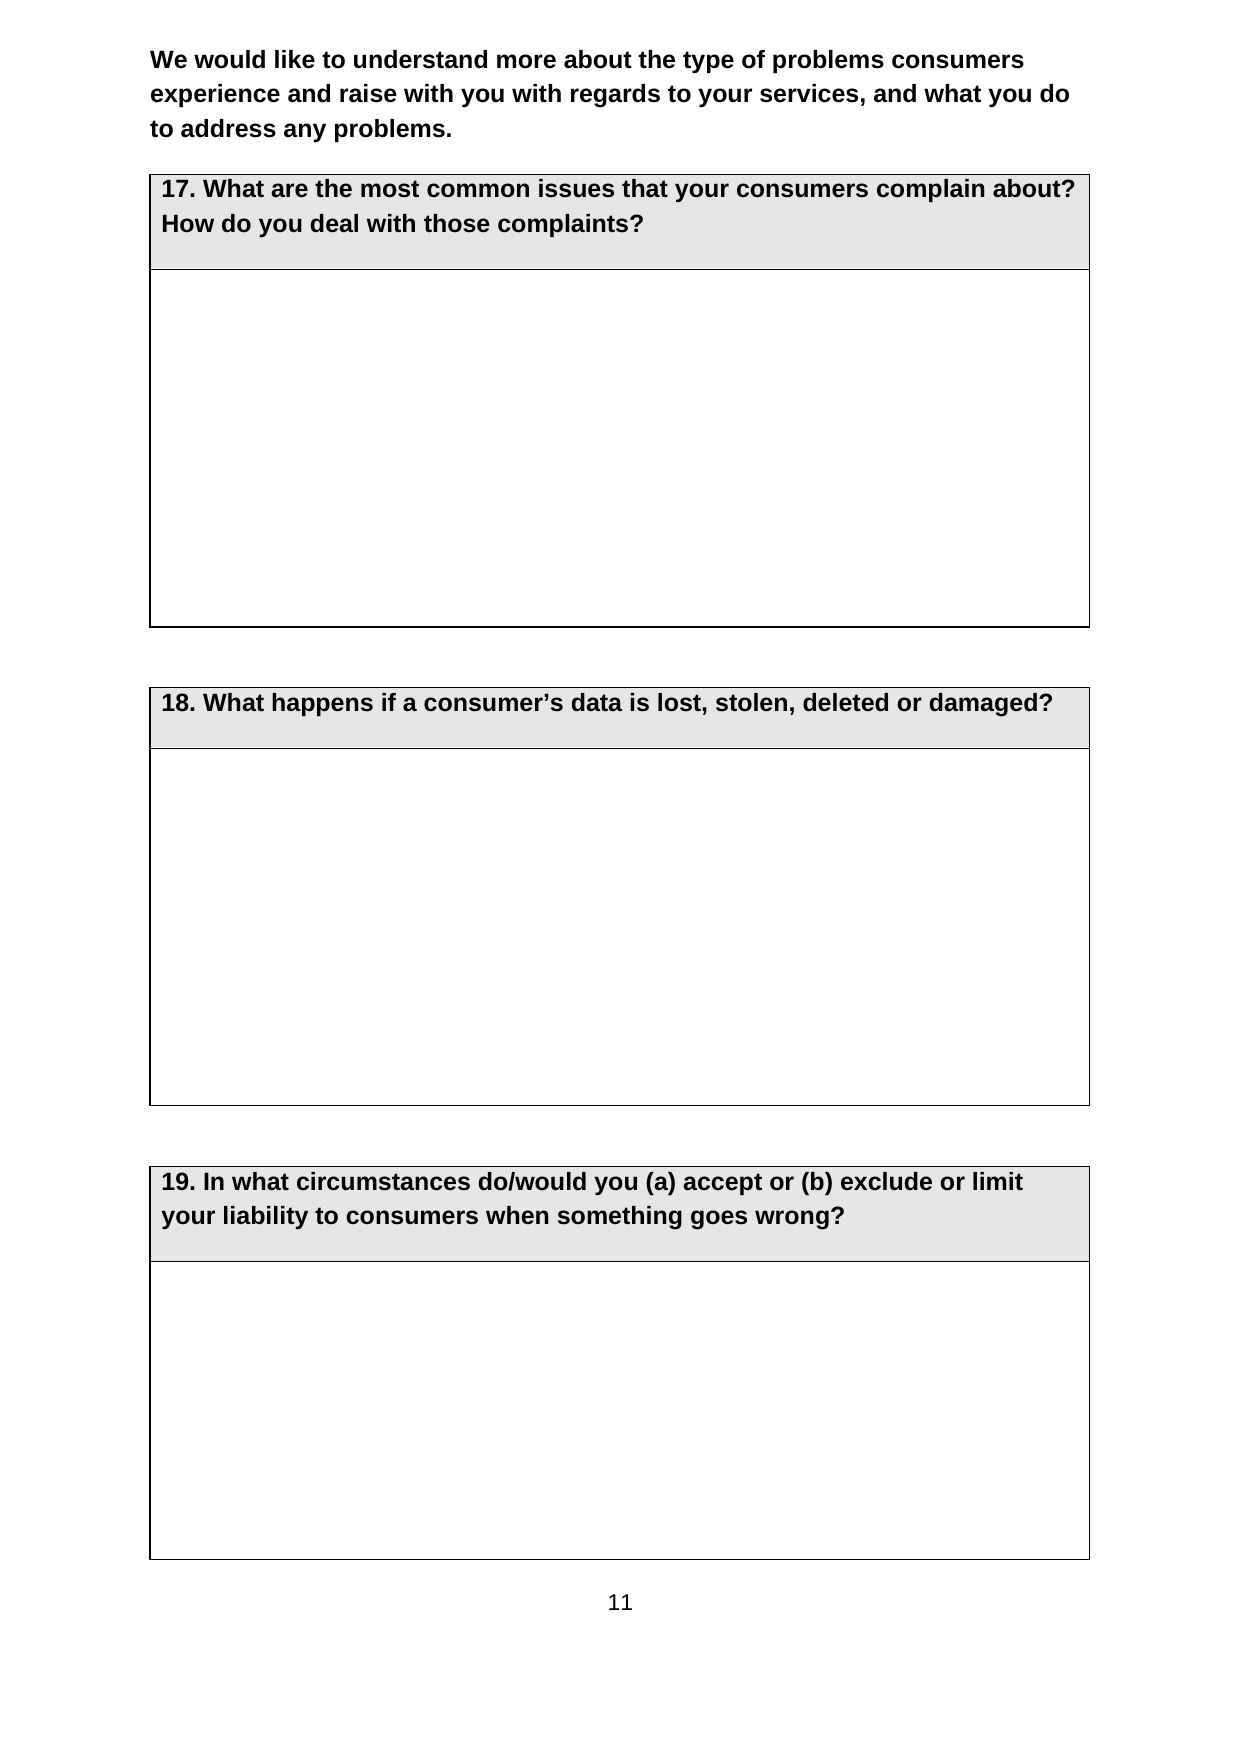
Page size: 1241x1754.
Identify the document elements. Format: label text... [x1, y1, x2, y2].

table_cell [151, 1262, 1089, 1559]
table_cell [151, 749, 1089, 1105]
table_header 17. What are the most common issues that your consumers complain about? How do you deal with those complaints? [151, 175, 1089, 268]
table_cell [151, 270, 1089, 626]
table_header 19. In what circumstances do/would you (a) accept or (b) exclude or limit your liability to consumers when something goes wrong? [151, 1167, 1089, 1261]
text We would like to understand more about the type of problems consumers experience and raise with you with regards to your services, and what you do to address any problems. [150, 45, 1090, 143]
table_header 18. What happens if a consumer’s data is lost, stolen, deleted or damaged? [151, 688, 1089, 747]
